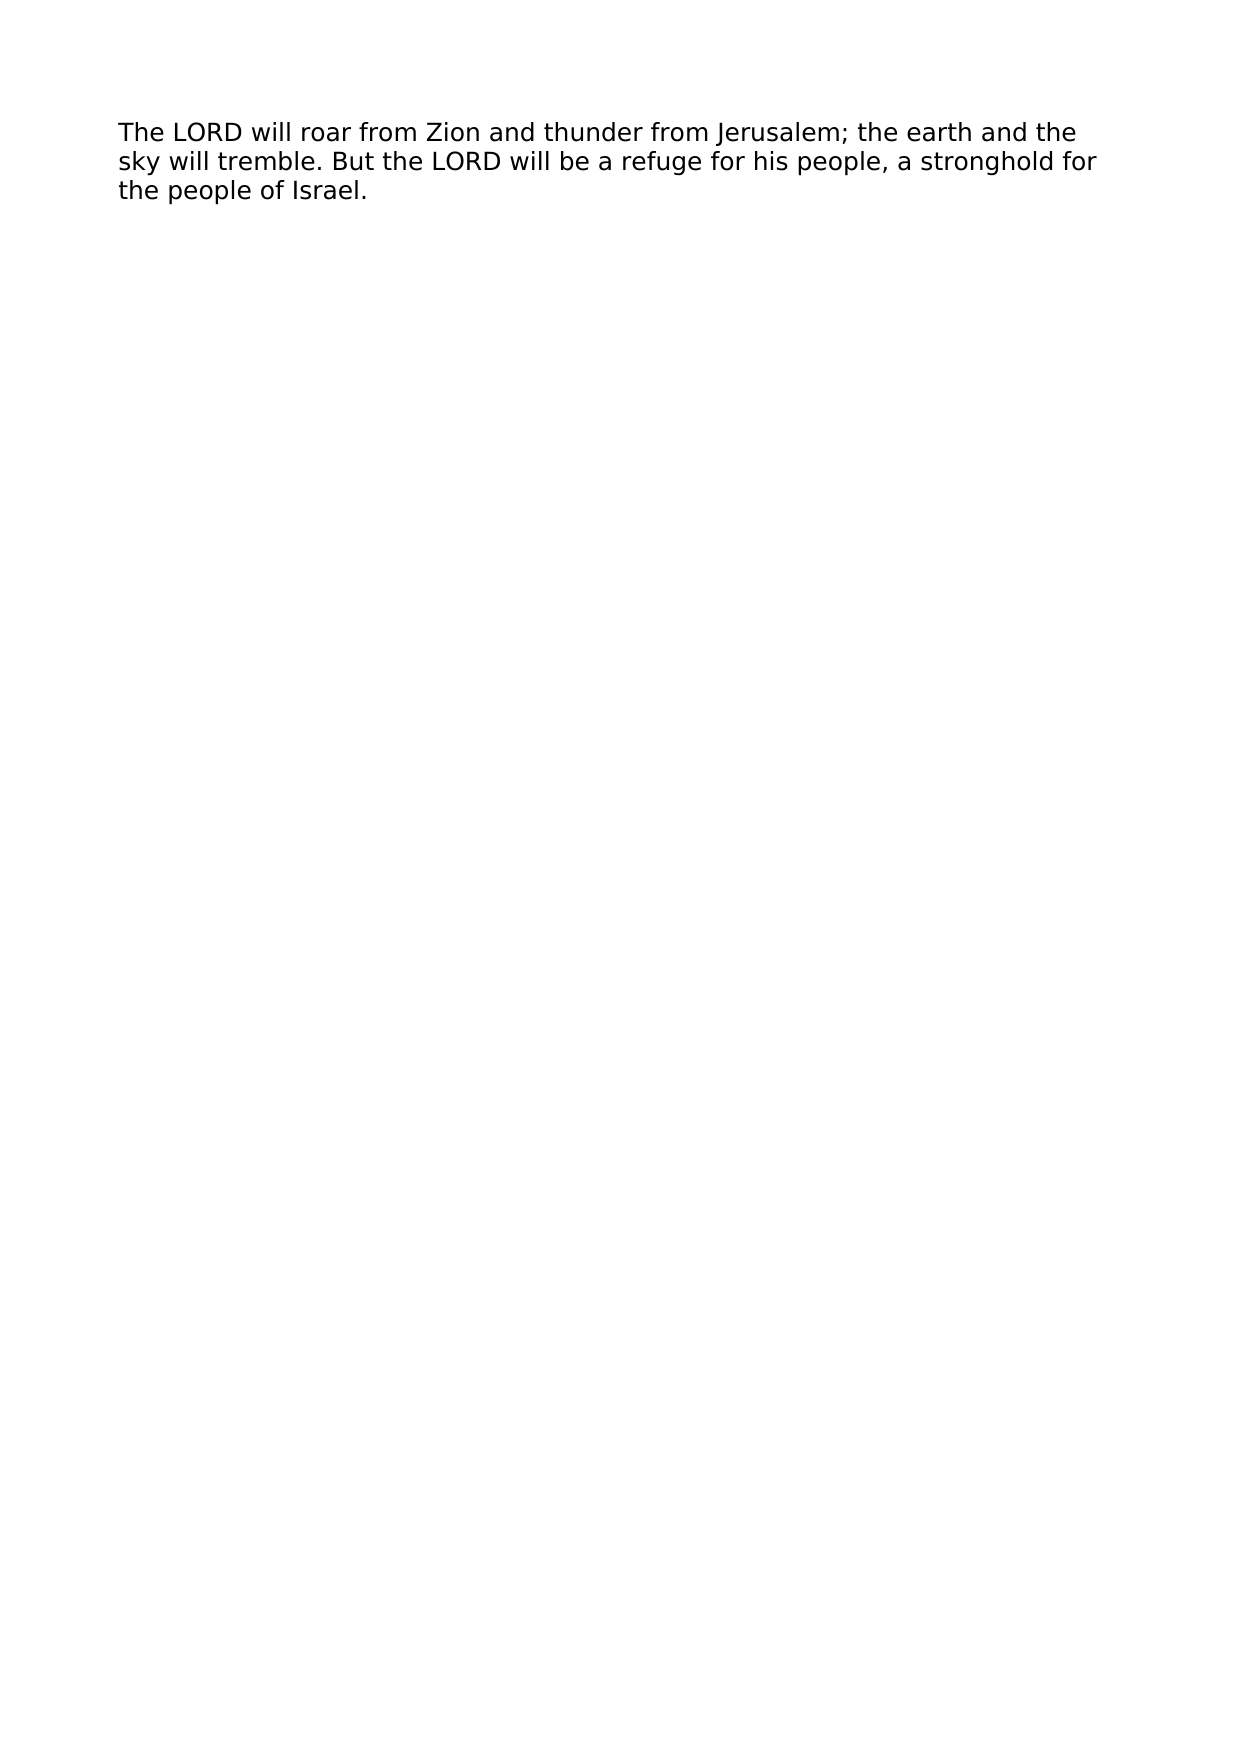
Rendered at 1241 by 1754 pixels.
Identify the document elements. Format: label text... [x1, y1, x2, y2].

text The LORD will roar from Zion and thunder from Jerusalem; the earth and the sky will tremble. But the LORD will be a refuge for his people, a stronghold for the people of Israel. [118, 118, 1122, 206]
